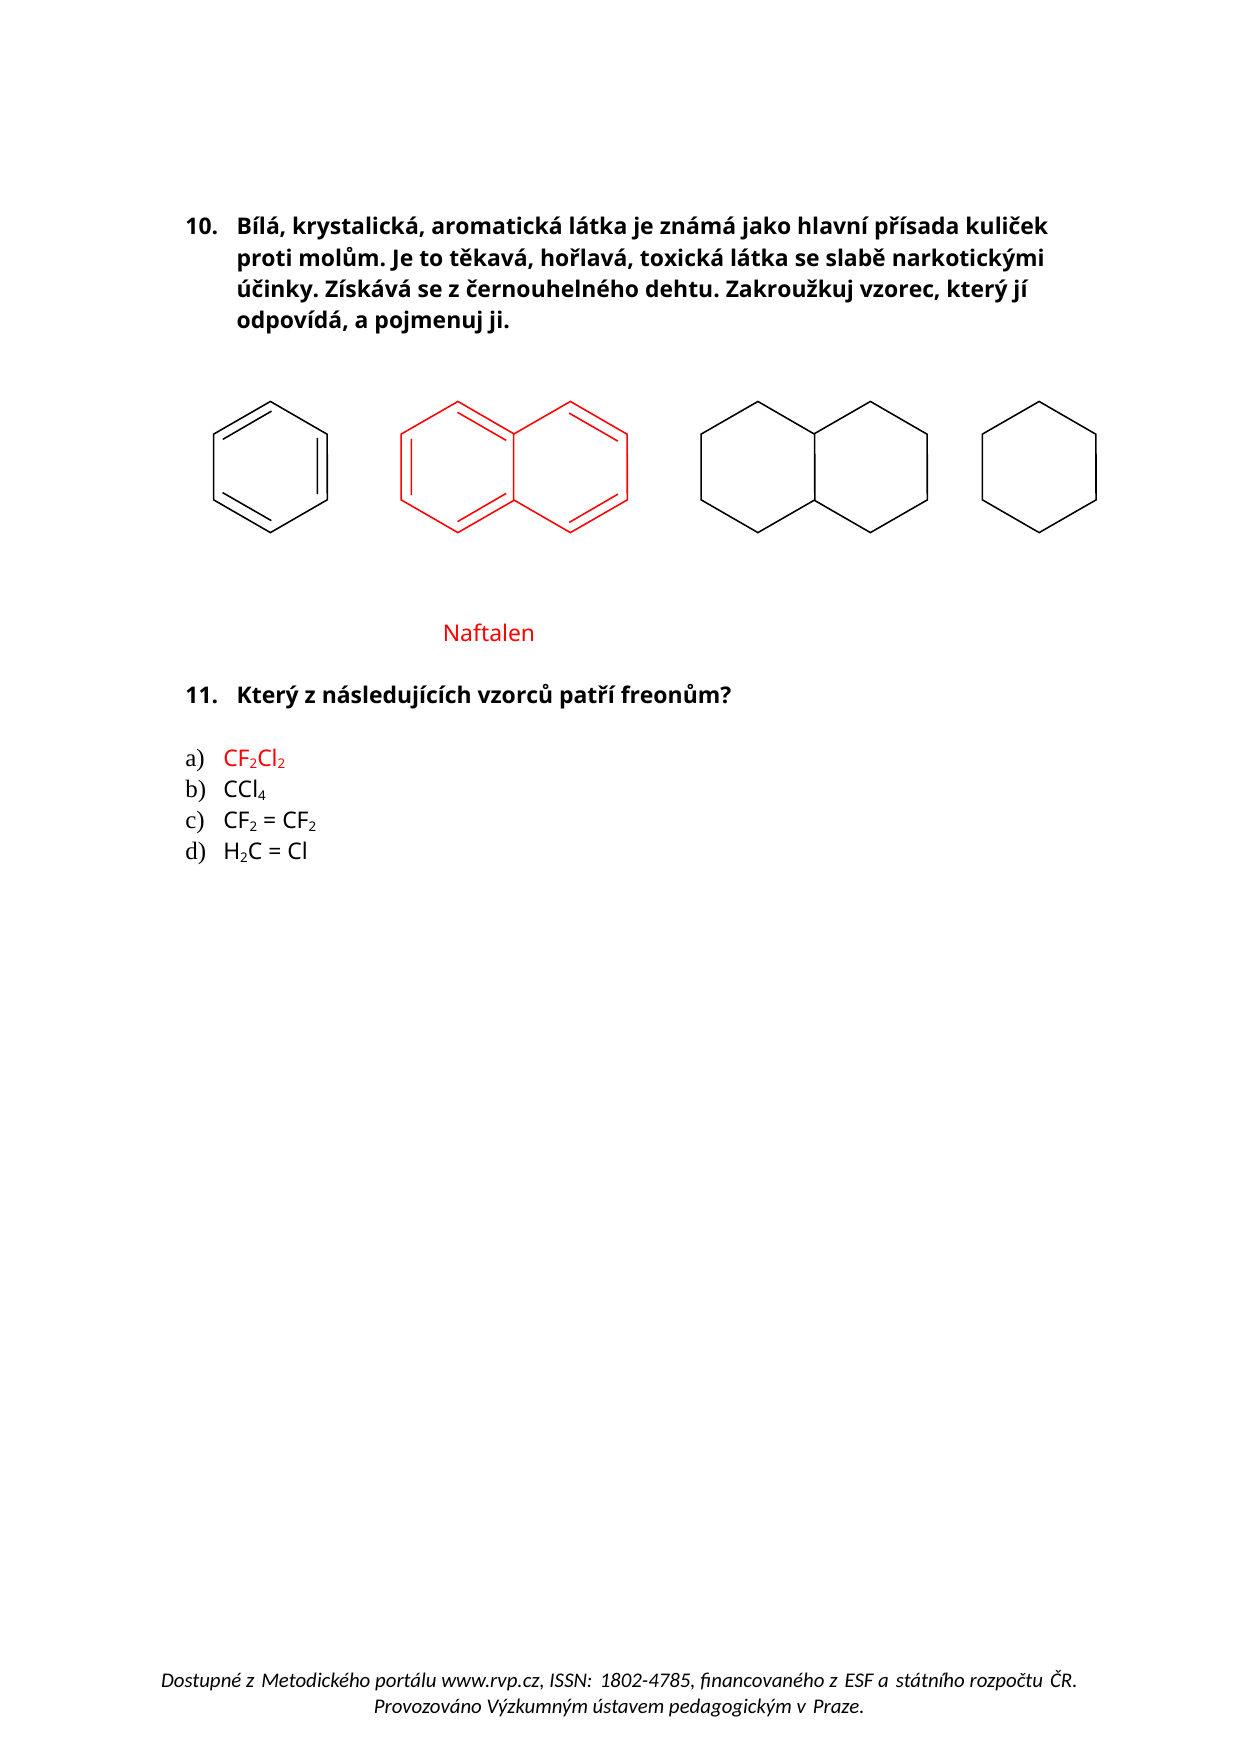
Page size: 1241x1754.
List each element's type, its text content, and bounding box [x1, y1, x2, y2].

list H2C = Cl [185, 835, 1092, 867]
list Bílá, krystalická, aromatická látka je známá jako hlavní přísada kuliček proti molům. Je to těkavá, hořlavá, toxická látka se slabě narkotickými účinky. Získává se z černouhelného dehtu. Zakroužkuj vzorec, který jí odpovídá, a pojmenuj ji. [185, 210, 1092, 335]
list CF2Cl2 [185, 742, 1092, 773]
list CCl4 [185, 773, 1092, 804]
list Který z následujících vzorců patří freonům? [185, 679, 1092, 710]
text Naftalen [148, 617, 1092, 648]
list CF2 = CF2 [185, 804, 1092, 835]
